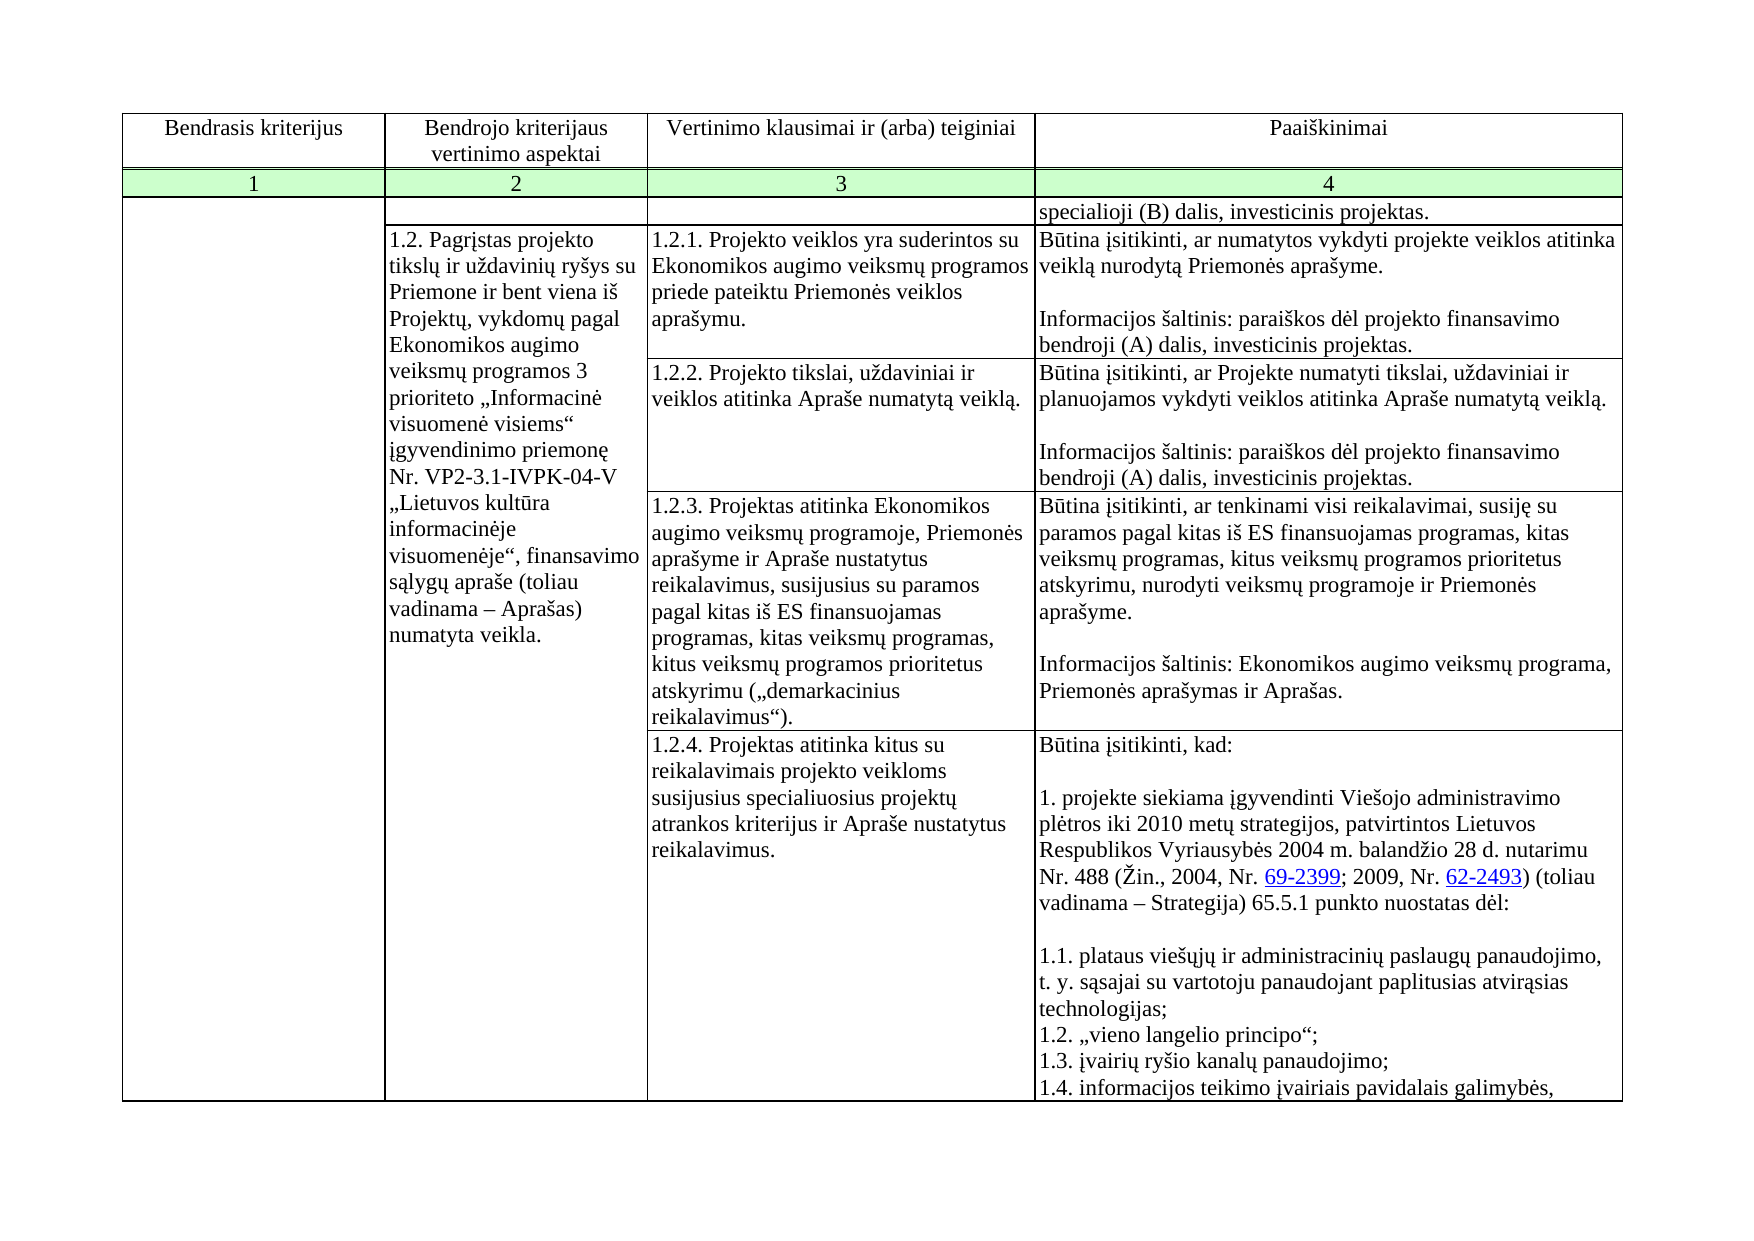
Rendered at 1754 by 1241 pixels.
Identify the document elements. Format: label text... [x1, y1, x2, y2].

table_cell [386, 198, 647, 224]
table_header Bendrasis kriterijus [123, 114, 384, 167]
table_cell 1 [123, 170, 384, 196]
table_header Vertinimo klausimai ir (arba) teiginiai [648, 114, 1034, 167]
table_cell specialioji (B) dalis, investicinis projektas. [1036, 198, 1622, 224]
table_cell 3 [648, 170, 1034, 196]
table_cell 2 [386, 170, 647, 196]
table_header Paaiškinimai [1036, 114, 1622, 167]
table_cell [123, 198, 384, 1100]
table_cell [648, 198, 1034, 224]
table_cell 1.2.4. Projektas atitinka kitus su reikalavimais projekto veikloms susijusius specialiuosius projektų atrankos kriterijus ir Apraše nustatytus reikalavimus. [648, 731, 1034, 1100]
table_cell 4 [1036, 170, 1622, 196]
table_cell Būtina įsitikinti, ar tenkinami visi reikalavimai, susiję su paramos pagal kitas iš ES finansuojamas programas, kitas veiksmų programas, kitus veiksmų programos prioritetus atskyrimu, nurodyti veiksmų programoje ir Priemonės aprašyme. Informacijos šaltinis: Ekonomikos augimo veiksmų programa, Priemonės aprašymas ir Aprašas. [1036, 492, 1622, 729]
table_cell 1.2.2. Projekto tikslai, uždaviniai ir veiklos atitinka Apraše numatytą veiklą. [648, 359, 1034, 491]
table_cell 1.2.1. Projekto veiklos yra suderintos su Ekonomikos augimo veiksmų programos priede pateiktu Priemonės veiklos aprašymu. [648, 226, 1034, 357]
table_header Bendrojo kriterijaus vertinimo aspektai [386, 114, 647, 167]
table_cell 1.2.3. Projektas atitinka Ekonomikos augimo veiksmų programoje, Priemonės aprašyme ir Apraše nustatytus reikalavimus, susijusius su paramos pagal kitas iš ES finansuojamas programas, kitas veiksmų programas, kitus veiksmų programos prioritetus atskyrimu („demarkacinius reikalavimus“). [648, 492, 1034, 729]
table_cell Būtina įsitikinti, ar numatytos vykdyti projekte veiklos atitinka veiklą nurodytą Priemonės aprašyme. Informacijos šaltinis: paraiškos dėl projekto finansavimo bendroji (A) dalis, investicinis projektas. [1036, 226, 1622, 357]
table_cell 1.2. Pagrįstas projekto tikslų ir uždavinių ryšys su Priemone ir bent viena iš Projektų, vykdomų pagal Ekonomikos augimo veiksmų programos 3 prioriteto „Informacinė visuomenė visiems“ įgyvendinimo priemonę Nr. VP2-3.1-IVPK-04-V „Lietuvos kultūra informacinėje visuomenėje“, finansavimo sąlygų apraše (toliau vadinama – Aprašas) numatyta veikla. [386, 226, 647, 1100]
table_cell Būtina įsitikinti, ar Projekte numatyti tikslai, uždaviniai ir planuojamos vykdyti veiklos atitinka Apraše numatytą veiklą. Informacijos šaltinis: paraiškos dėl projekto finansavimo bendroji (A) dalis, investicinis projektas. [1036, 359, 1622, 491]
table_cell Būtina įsitikinti, kad: 1. projekte siekiama įgyvendinti Viešojo administravimo plėtros iki 2010 metų strategijos, patvirtintos Lietuvos Respublikos Vyriausybės 2004 m. balandžio 28 d. nutarimu Nr. 488 (Žin., 2004, Nr. 69-2399; 2009, Nr. 62-2493) (toliau vadinama – Strategija) 65.5.1 punkto nuostatas dėl: 1.1. plataus viešųjų ir administracinių paslaugų panaudojimo, t. y. sąsajai su vartotoju panaudojant paplitusias atvirąsias technologijas; 1.2. „vieno langelio principo“; 1.3. įvairių ryšio kanalų panaudojimo; 1.4. informacijos teikimo įvairiais pavidalais galimybės, [1036, 731, 1622, 1100]
